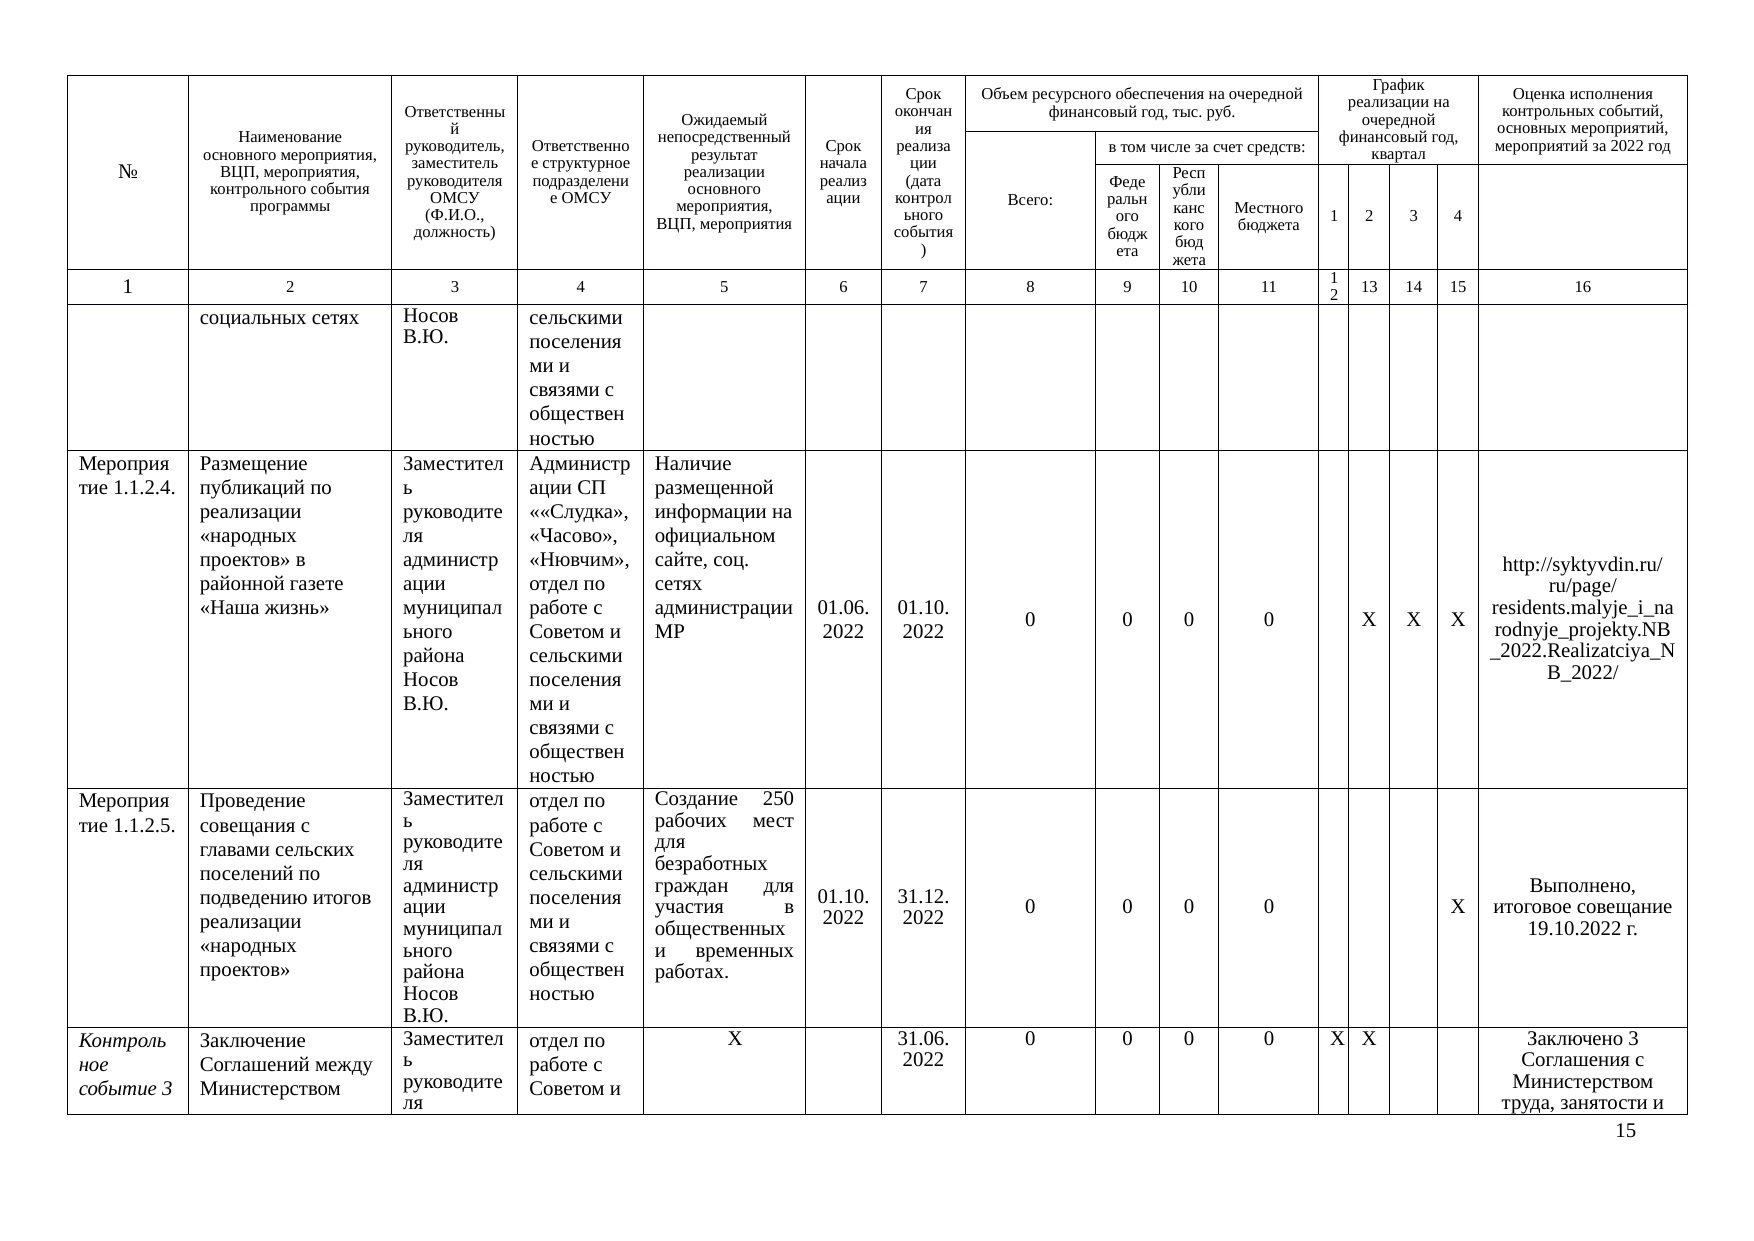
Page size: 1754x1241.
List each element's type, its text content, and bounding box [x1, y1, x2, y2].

table_cell 7 [882, 270, 965, 304]
table_cell 3 [392, 270, 517, 304]
table_cell [1219, 305, 1318, 449]
table_cell 0 [1160, 789, 1218, 1027]
table_cell Выполнено, итоговое совещание 19.10.2022 г. [1479, 789, 1687, 1027]
table_cell Мероприятие 1.1.2.5. [68, 789, 188, 1027]
table_cell Х [1319, 1028, 1348, 1114]
table_cell 15 [1438, 270, 1478, 304]
table_cell Заместитель руководителя [392, 1028, 517, 1114]
table_cell Наличие размещенной информации на официальном сайте, соц. сетях администрации МР [644, 451, 805, 787]
table_cell Заключено 3 Соглашения с Министерством труда, занятости и [1479, 1028, 1687, 1114]
table_cell 2 [1349, 165, 1389, 268]
table_cell 31.12.2022 [882, 789, 965, 1027]
table_header Срок окончания реализации (дата контрольного события) [882, 76, 965, 268]
table_header Ответственное структурное подразделение ОМСУ [518, 76, 643, 268]
table_cell Размещение публикаций по реализации «народных проектов» в районной газете «Наша жизнь» [189, 451, 391, 787]
table_cell http://syktyvdin.ru/ru/page/residents.malyje_i_narodnyje_projekty.NB_2022.Realizatciya_NB_2022/ [1479, 451, 1687, 787]
table_cell [1349, 789, 1389, 1027]
table_cell [1319, 789, 1348, 1027]
table_cell [68, 305, 188, 449]
table_cell 8 [966, 270, 1095, 304]
table_cell Проведение совещания с главами сельских поселений по подведению итогов реализации «народных проектов» [189, 789, 391, 1027]
table_cell в том числе за счет средств: [1096, 132, 1318, 164]
table_cell сельскими поселениями и связями с общественностью [518, 305, 643, 449]
table_cell Х [1390, 451, 1437, 787]
table_cell 0 [1096, 451, 1159, 787]
table_cell [1479, 165, 1687, 268]
table_cell 4 [1438, 165, 1478, 268]
table_cell [806, 305, 881, 449]
table_cell Федерального бюджета [1096, 165, 1159, 268]
table_cell Заместитель руководителя администрации муниципального района Носов В.Ю. [392, 789, 517, 1027]
table_cell [1438, 1028, 1478, 1114]
table_cell Х [644, 1028, 805, 1114]
table_cell 1 [68, 270, 188, 304]
table_cell 13 [1349, 270, 1389, 304]
table_cell Х [1349, 1028, 1389, 1114]
table_cell 5 [644, 270, 805, 304]
table_header Объем ресурсного обеспечения на очередной финансовый год, тыс. руб. [966, 76, 1318, 131]
table_cell социальных сетях [189, 305, 391, 449]
table_cell 14 [1390, 270, 1437, 304]
table_cell [806, 1028, 881, 1114]
table_cell Х [1438, 789, 1478, 1027]
table_cell 31.06.2022 [882, 1028, 965, 1114]
table_cell 3 [1390, 165, 1437, 268]
table_cell 0 [1160, 451, 1218, 787]
table_cell [1479, 305, 1687, 449]
table_cell [1438, 305, 1478, 449]
table_cell [1319, 305, 1348, 449]
table_cell 01.10.2022 [806, 789, 881, 1027]
table_cell Носов В.Ю. [392, 305, 517, 449]
table_cell Х [1349, 451, 1389, 787]
table_cell Местного бюджета [1219, 165, 1318, 268]
table_cell 12 [1319, 270, 1348, 304]
table_cell [1096, 305, 1159, 449]
table_cell Контрольное событие 3 [68, 1028, 188, 1114]
table_cell 01.06.2022 [806, 451, 881, 787]
table_cell 0 [966, 1028, 1095, 1114]
table_header Ожидаемый непосредственный результат реализации основного мероприятия, ВЦП, мероприятия [644, 76, 805, 268]
table_cell 6 [806, 270, 881, 304]
table_cell Заместитель руководителя администрации муниципального района Носов В.Ю. [392, 451, 517, 787]
table_cell 0 [1160, 1028, 1218, 1114]
table_cell [1390, 789, 1437, 1027]
table_cell Заключение Соглашений между Министерством [189, 1028, 391, 1114]
table_cell [644, 305, 805, 449]
table_cell 0 [1096, 1028, 1159, 1114]
table_cell 0 [1219, 451, 1318, 787]
table_cell 0 [1219, 789, 1318, 1027]
table_cell [1319, 451, 1348, 787]
table_cell Создание 250 рабочих мест для безработных граждан для участия в общественных и временных работах. [644, 789, 805, 1027]
table_cell 9 [1096, 270, 1159, 304]
table_cell 0 [966, 451, 1095, 787]
table_cell 4 [518, 270, 643, 304]
table_cell [966, 305, 1095, 449]
table_cell 2 [189, 270, 391, 304]
table_cell отдел по работе с Советом и [518, 1028, 643, 1114]
table_header Оценка исполнения контрольных событий, основных мероприятий, мероприятий за 2022 год [1479, 76, 1687, 164]
table_cell [882, 305, 965, 449]
table_cell отдел по работе с Советом и сельскими поселениями и связями с общественностью [518, 789, 643, 1027]
table_cell Республиканского бюджета [1160, 165, 1218, 268]
table_cell [1349, 305, 1389, 449]
table_cell 1 [1319, 165, 1348, 268]
table_header График реализации на очередной финансовый год, квартал [1319, 76, 1478, 164]
table_cell 0 [1219, 1028, 1318, 1114]
table_cell Х [1438, 451, 1478, 787]
table_header Срок начала реализации [806, 76, 881, 268]
table_cell Всего: [966, 132, 1095, 268]
table_cell 0 [966, 789, 1095, 1027]
table_cell 01.10.2022 [882, 451, 965, 787]
table_cell [1390, 305, 1437, 449]
table_header № [68, 76, 188, 268]
table_cell Мероприятие 1.1.2.4. [68, 451, 188, 787]
table_cell [1390, 1028, 1437, 1114]
table_header Наименование основного мероприятия, ВЦП, мероприятия, контрольного события программы [189, 76, 391, 268]
table_cell 16 [1479, 270, 1687, 304]
table_header Ответственный руководитель, заместитель руководителя ОМСУ (Ф.И.О., должность) [392, 76, 517, 268]
table_cell 11 [1219, 270, 1318, 304]
table_cell [1160, 305, 1218, 449]
table_cell Администрации СП ««Слудка», «Часово», «Нювчим», отдел по работе с Советом и сельскими поселениями и связями с общественностью [518, 451, 643, 787]
table_cell 0 [1096, 789, 1159, 1027]
table_cell 10 [1160, 270, 1218, 304]
